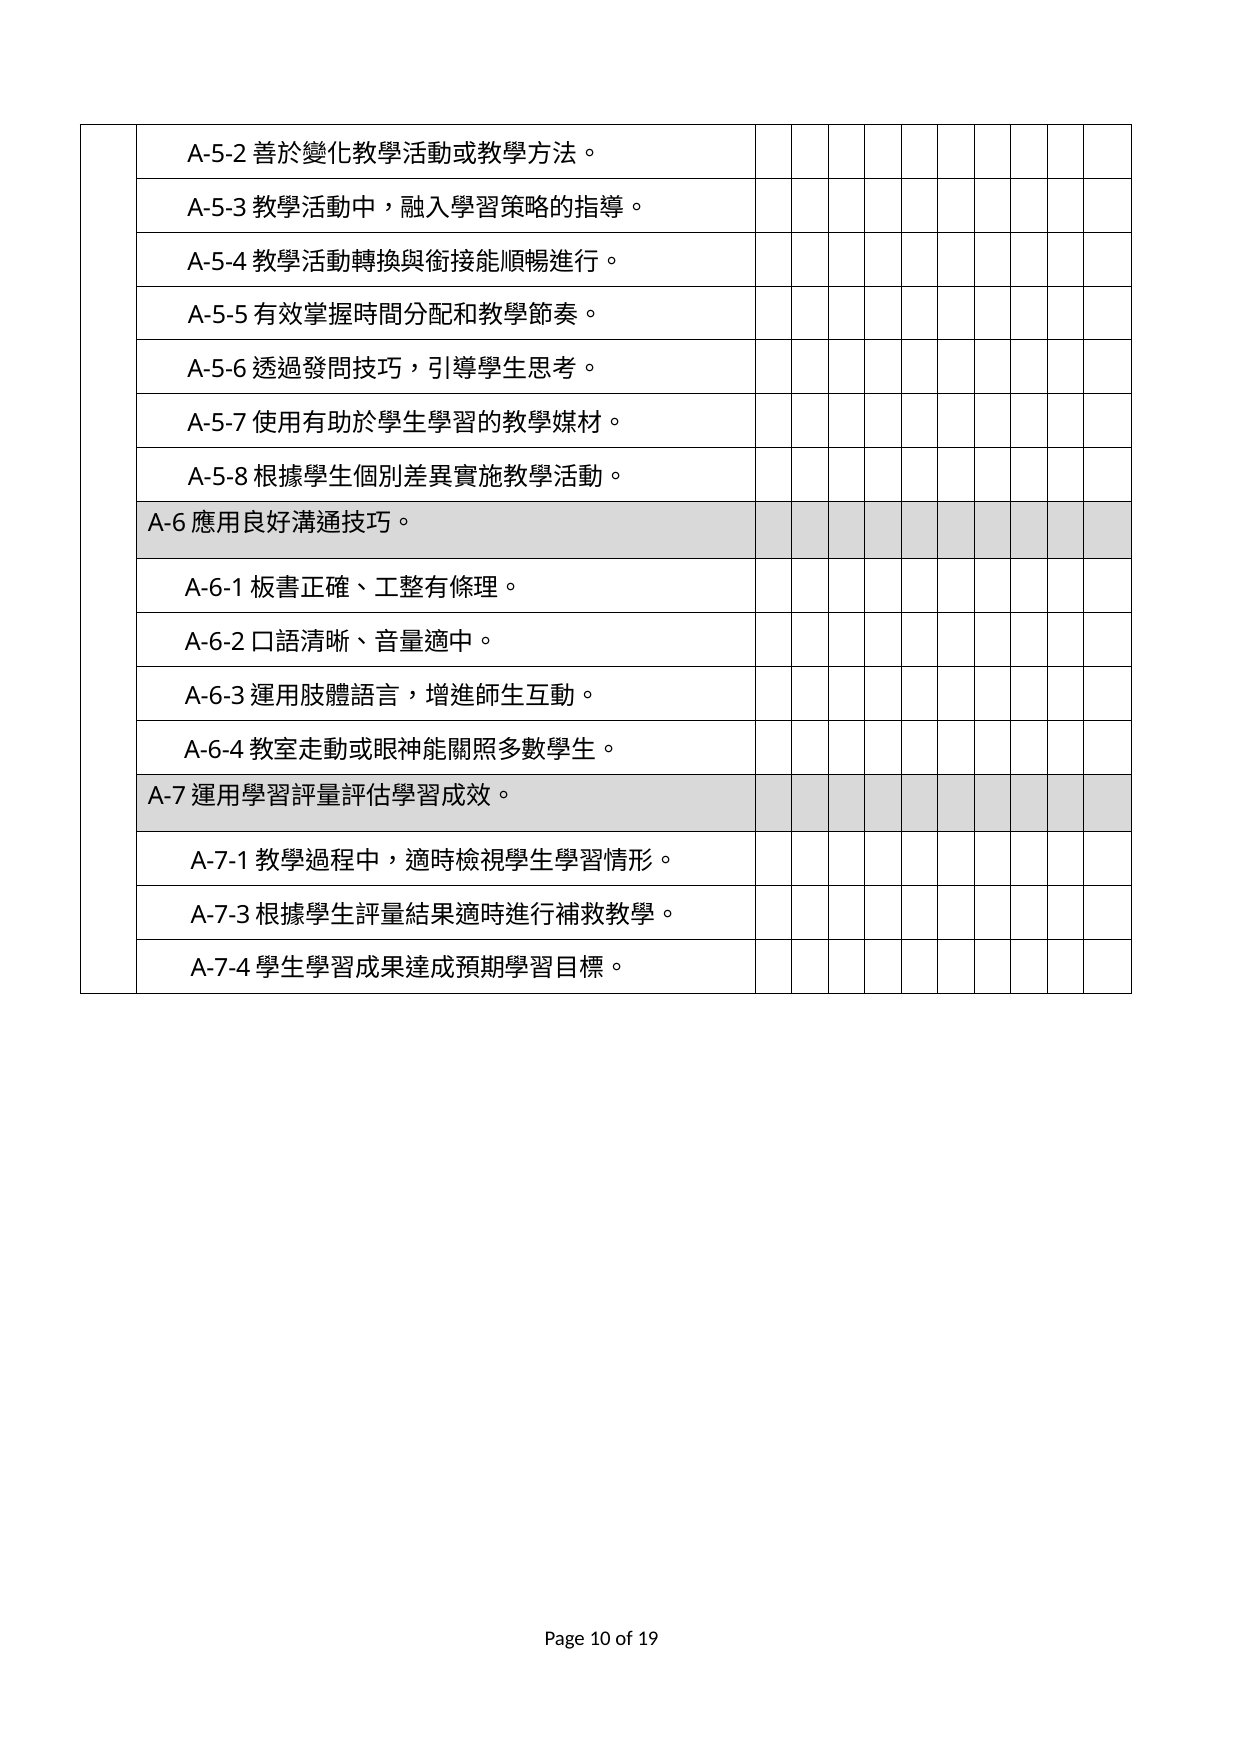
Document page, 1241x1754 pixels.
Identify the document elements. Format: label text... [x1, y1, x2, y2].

table_cell [1084, 940, 1131, 992]
table_cell [1048, 125, 1083, 178]
table_cell A-6應用良好溝通技巧。 [137, 502, 755, 558]
table_cell [1011, 667, 1047, 720]
table_cell [1084, 721, 1131, 774]
table_cell [865, 340, 901, 393]
table_cell [1011, 940, 1047, 992]
table_cell [792, 886, 828, 939]
table_cell [1084, 559, 1131, 612]
table_cell [938, 233, 974, 286]
table_cell [792, 448, 828, 501]
table_cell [1084, 179, 1131, 232]
table_cell [756, 502, 791, 558]
table_cell [902, 394, 937, 447]
table_cell [1011, 721, 1047, 774]
table_cell [792, 667, 828, 720]
table_cell [902, 559, 937, 612]
table_cell [829, 502, 864, 558]
table_cell A-7-4學生學習成果達成預期學習目標。 [137, 940, 755, 992]
table_cell [938, 940, 974, 992]
table_cell [865, 448, 901, 501]
table_cell [902, 502, 937, 558]
table_cell [1048, 940, 1083, 992]
table_cell [865, 559, 901, 612]
table_cell [792, 559, 828, 612]
table_cell [975, 179, 1010, 232]
table_cell [975, 125, 1010, 178]
table_cell [1084, 394, 1131, 447]
table_cell [1048, 613, 1083, 666]
table_cell [829, 125, 864, 178]
table_cell [975, 340, 1010, 393]
table_cell [756, 832, 791, 885]
table_cell [1084, 667, 1131, 720]
table_cell [938, 775, 974, 831]
table_cell [1048, 559, 1083, 612]
table_cell [829, 721, 864, 774]
table_cell [1048, 667, 1083, 720]
table_cell [1011, 125, 1047, 178]
table_cell [865, 832, 901, 885]
table_cell [1084, 502, 1131, 558]
table_cell [1048, 448, 1083, 501]
table_cell A-5-8根據學生個別差異實施教學活動。 [137, 448, 755, 501]
table_cell [829, 832, 864, 885]
table_cell [865, 613, 901, 666]
table_cell [865, 721, 901, 774]
table_cell [1084, 287, 1131, 339]
table_cell [938, 886, 974, 939]
table_cell [792, 340, 828, 393]
table_cell [829, 233, 864, 286]
table_cell [1084, 775, 1131, 831]
table_cell [792, 721, 828, 774]
table_cell [902, 886, 937, 939]
table_cell [975, 775, 1010, 831]
table_cell [975, 667, 1010, 720]
table_cell [975, 448, 1010, 501]
table_cell [902, 340, 937, 393]
table_cell [829, 775, 864, 831]
table_cell [756, 394, 791, 447]
table_cell [938, 287, 974, 339]
table_cell [865, 502, 901, 558]
table_cell [792, 287, 828, 339]
table_cell [1048, 233, 1083, 286]
table_cell [756, 721, 791, 774]
table_cell [829, 394, 864, 447]
table_cell [829, 613, 864, 666]
table_cell [756, 125, 791, 178]
table_cell [938, 394, 974, 447]
table_cell [865, 667, 901, 720]
table_cell [756, 233, 791, 286]
table_cell A-7-3根據學生評量結果適時進行補救教學。 [137, 886, 755, 939]
table_cell [902, 233, 937, 286]
table_cell [975, 559, 1010, 612]
table_cell A-6-2口語清晰、音量適中。 [137, 613, 755, 666]
table_cell [938, 613, 974, 666]
table_cell [975, 940, 1010, 992]
table_cell A-5-4教學活動轉換與銜接能順暢進行。 [137, 233, 755, 286]
table_cell [756, 886, 791, 939]
table_cell [865, 886, 901, 939]
table_cell [938, 502, 974, 558]
table_cell [865, 179, 901, 232]
table_cell [756, 613, 791, 666]
table_cell [938, 832, 974, 885]
table_cell [1084, 125, 1131, 178]
table_cell [938, 721, 974, 774]
table_cell [829, 287, 864, 339]
table_cell [865, 125, 901, 178]
table_cell [756, 559, 791, 612]
table_cell [792, 940, 828, 992]
table_cell [902, 832, 937, 885]
table_cell A-6-4教室走動或眼神能關照多數學生。 [137, 721, 755, 774]
table_cell [938, 179, 974, 232]
table_cell [1011, 394, 1047, 447]
table_cell [1048, 340, 1083, 393]
table_cell A-7-1教學過程中，適時檢視學生學習情形。 [137, 832, 755, 885]
table_cell [902, 448, 937, 501]
table_cell [81, 125, 136, 992]
table_cell [938, 667, 974, 720]
table_cell [1048, 775, 1083, 831]
table_cell [1011, 340, 1047, 393]
table_cell [1048, 886, 1083, 939]
table_cell [829, 340, 864, 393]
table_cell A-5-3教學活動中，融入學習策略的指導。 [137, 179, 755, 232]
table_cell [1011, 775, 1047, 831]
table_cell A-6-1板書正確、工整有條理。 [137, 559, 755, 612]
table_cell [865, 940, 901, 992]
table_cell [792, 394, 828, 447]
table_cell A-6-3運用肢體語言，增進師生互動。 [137, 667, 755, 720]
table_cell [1011, 233, 1047, 286]
table_cell [975, 613, 1010, 666]
table_cell [1011, 448, 1047, 501]
table_cell [902, 125, 937, 178]
table_cell [756, 940, 791, 992]
table_cell [1048, 721, 1083, 774]
table_cell [792, 179, 828, 232]
table_cell [865, 287, 901, 339]
table_cell [975, 233, 1010, 286]
table_cell [1011, 613, 1047, 666]
table_cell [865, 233, 901, 286]
table_cell [829, 667, 864, 720]
table_cell [792, 613, 828, 666]
table_cell [902, 287, 937, 339]
table_cell [975, 394, 1010, 447]
table_cell A-5-5有效掌握時間分配和教學節奏。 [137, 287, 755, 339]
table_cell [975, 287, 1010, 339]
table_cell A-5-6透過發問技巧，引導學生思考。 [137, 340, 755, 393]
table_cell [829, 448, 864, 501]
table_cell [756, 287, 791, 339]
table_cell [902, 721, 937, 774]
table_cell [975, 502, 1010, 558]
table_cell [1048, 832, 1083, 885]
table_cell [1048, 502, 1083, 558]
table_cell A-7運用學習評量評估學習成效。 [137, 775, 755, 831]
table_cell [756, 667, 791, 720]
table_cell [829, 886, 864, 939]
table_cell [1084, 832, 1131, 885]
table_cell [975, 721, 1010, 774]
table_cell [756, 448, 791, 501]
table_cell [902, 667, 937, 720]
table_cell [1048, 394, 1083, 447]
table_cell [756, 775, 791, 831]
table_cell [792, 775, 828, 831]
table_cell [865, 394, 901, 447]
table_cell [1084, 886, 1131, 939]
table_cell [1011, 559, 1047, 612]
table_cell [1084, 233, 1131, 286]
table_cell [829, 940, 864, 992]
table_cell [1084, 448, 1131, 501]
table_cell A-5-7使用有助於學生學習的教學媒材。 [137, 394, 755, 447]
table_cell [829, 559, 864, 612]
table_cell [792, 233, 828, 286]
table_cell [938, 559, 974, 612]
table_cell [975, 886, 1010, 939]
table_cell [902, 179, 937, 232]
table_cell A-5-2善於變化教學活動或教學方法。 [137, 125, 755, 178]
table_cell [865, 775, 901, 831]
table_cell [938, 448, 974, 501]
table_cell [792, 502, 828, 558]
table_cell [1048, 287, 1083, 339]
table_cell [1011, 832, 1047, 885]
table_cell [902, 940, 937, 992]
table_cell [902, 775, 937, 831]
table_cell [792, 125, 828, 178]
table_cell [756, 340, 791, 393]
table_cell [1084, 613, 1131, 666]
table_cell [1084, 340, 1131, 393]
table_cell [829, 179, 864, 232]
table_cell [1011, 287, 1047, 339]
table_cell [938, 340, 974, 393]
table_cell [1048, 179, 1083, 232]
table_cell [756, 179, 791, 232]
table_cell [938, 125, 974, 178]
table_cell [1011, 502, 1047, 558]
table_cell [1011, 179, 1047, 232]
table_cell [1011, 886, 1047, 939]
table_cell [902, 613, 937, 666]
table_cell [792, 832, 828, 885]
table_cell [975, 832, 1010, 885]
